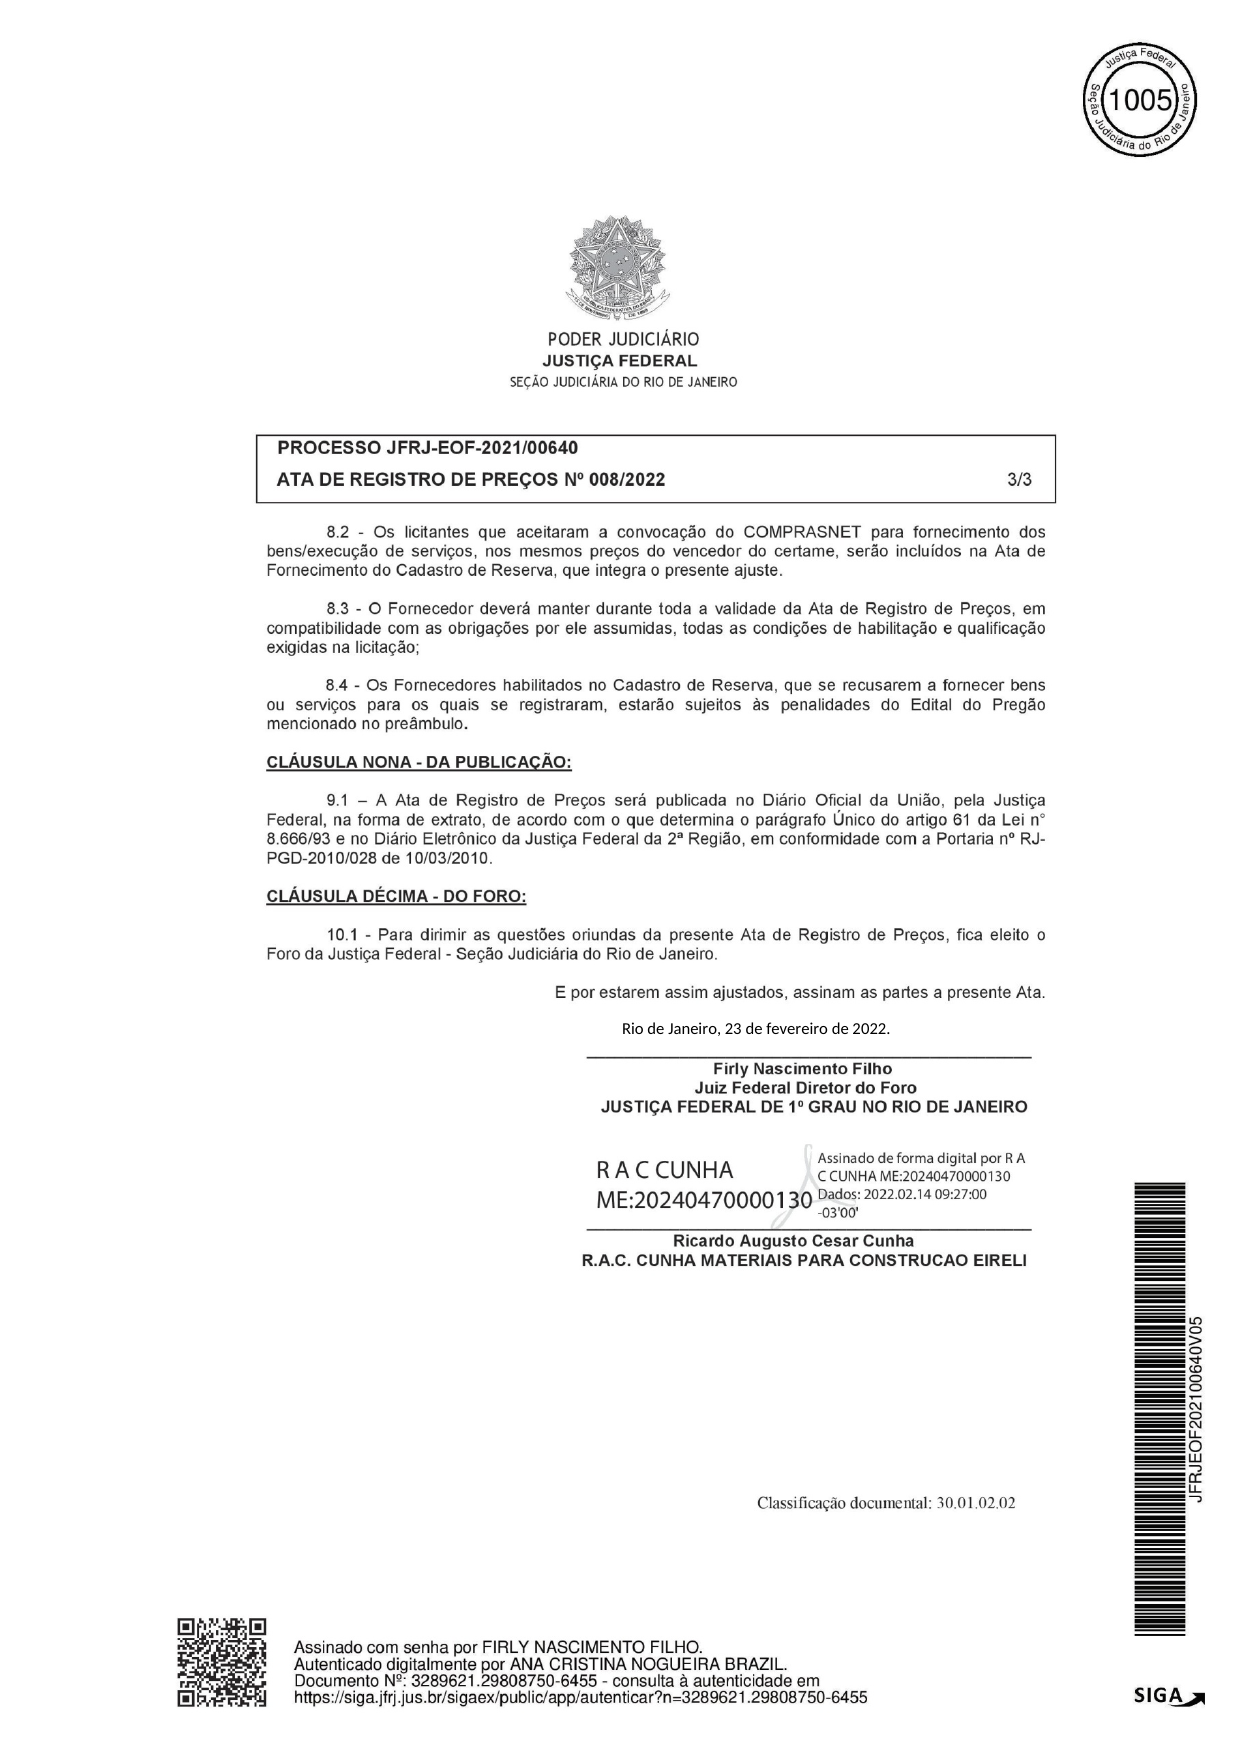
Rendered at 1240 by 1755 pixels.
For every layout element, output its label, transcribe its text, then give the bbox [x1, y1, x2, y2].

text Rio de Janeiro, 23 de fevereiro de 2022. [622, 1018, 981, 1039]
